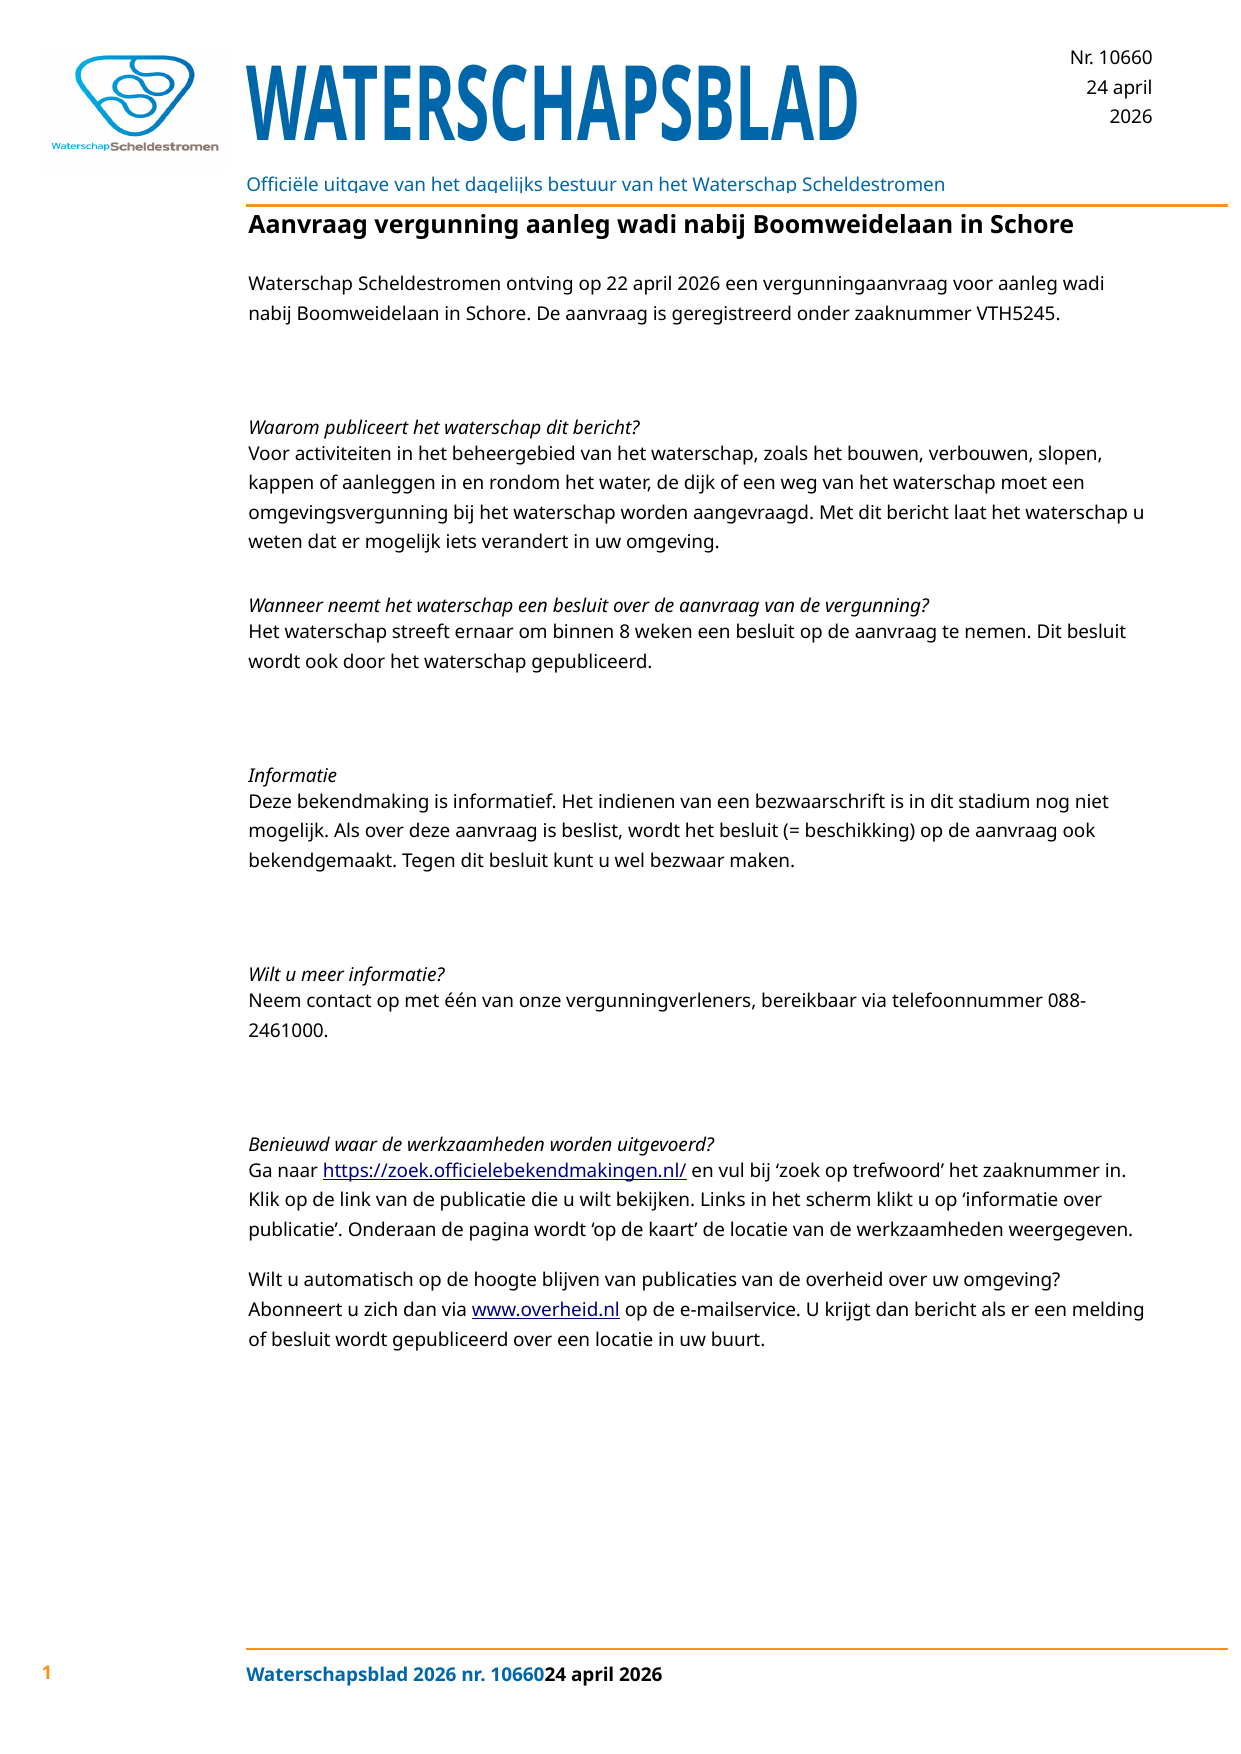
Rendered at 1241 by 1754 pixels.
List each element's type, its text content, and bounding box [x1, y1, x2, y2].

text Waarom publiceert het waterschap dit bericht? [248, 414, 1152, 440]
picture [41, 47, 231, 172]
text Wilt u meer informatie? [248, 962, 1152, 987]
text Deze bekendmaking is informatief. Het indienen van een bezwaarschrift is in dit stadium nog niet mogelijk. Als over deze aanvraag is beslist, wordt het besluit (= beschikking) op de aanvraag ook bekendgemaakt. Tegen dit besluit kunt u wel bezwaar maken. [248, 788, 1152, 873]
text Waterschap Scheldestromen ontving op 22 april 2026 een vergunningaanvraag voor aanleg wadi nabij Boomweidelaan in Schore. De aanvraag is geregistreerd onder zaaknummer VTH5245. [248, 270, 1152, 326]
text Ga naar https://zoek.officielebekendmakingen.nl/ en vul bij ‘zoek op trefwoord’ het zaaknummer in. Klik op de link van de publicatie die u wilt bekijken. Links in het scherm klikt u op ‘informatie over publicatie’. Onderaan de pagina wordt ‘op de kaart’ de locatie van de werkzaamheden weergegeven. [248, 1157, 1152, 1242]
text Wanneer neemt het waterschap een besluit over de aanvraag van de vergunning? [248, 593, 1152, 618]
text Aanvraag vergunning aanleg wadi nabij Boomweidelaan in Schore [248, 207, 1152, 241]
text Benieuwd waar de werkzaamheden worden uitgevoerd? [248, 1131, 1152, 1157]
text Het waterschap streeft ernaar om binnen 8 weken een besluit op de aanvraag te nemen. Dit besluit wordt ook door het waterschap gepubliceerd. [248, 618, 1152, 674]
text Informatie [248, 762, 1152, 788]
text Voor activiteiten in het beheergebied van het waterschap, zoals het bouwen, verbouwen, slopen, kappen of aanleggen in en rondom het water, de dijk of een weg van het waterschap moet een omgevingsvergunning bij het waterschap worden aangevraagd. Met dit bericht laat het waterschap u weten dat er mogelijk iets verandert in uw omgeving. [248, 440, 1152, 554]
text Neem contact op met één van onze vergunningverleners, bereikbaar via telefoonnummer 088-2461000. [248, 987, 1152, 1043]
text Wilt u automatisch op de hoogte blijven van publicaties van de overheid over uw omgeving? Abonneert u zich dan via www.overheid.nl op de e-mailservice. U krijgt dan bericht als er een melding of besluit wordt gepubliceerd over een locatie in uw buurt. [248, 1267, 1152, 1352]
